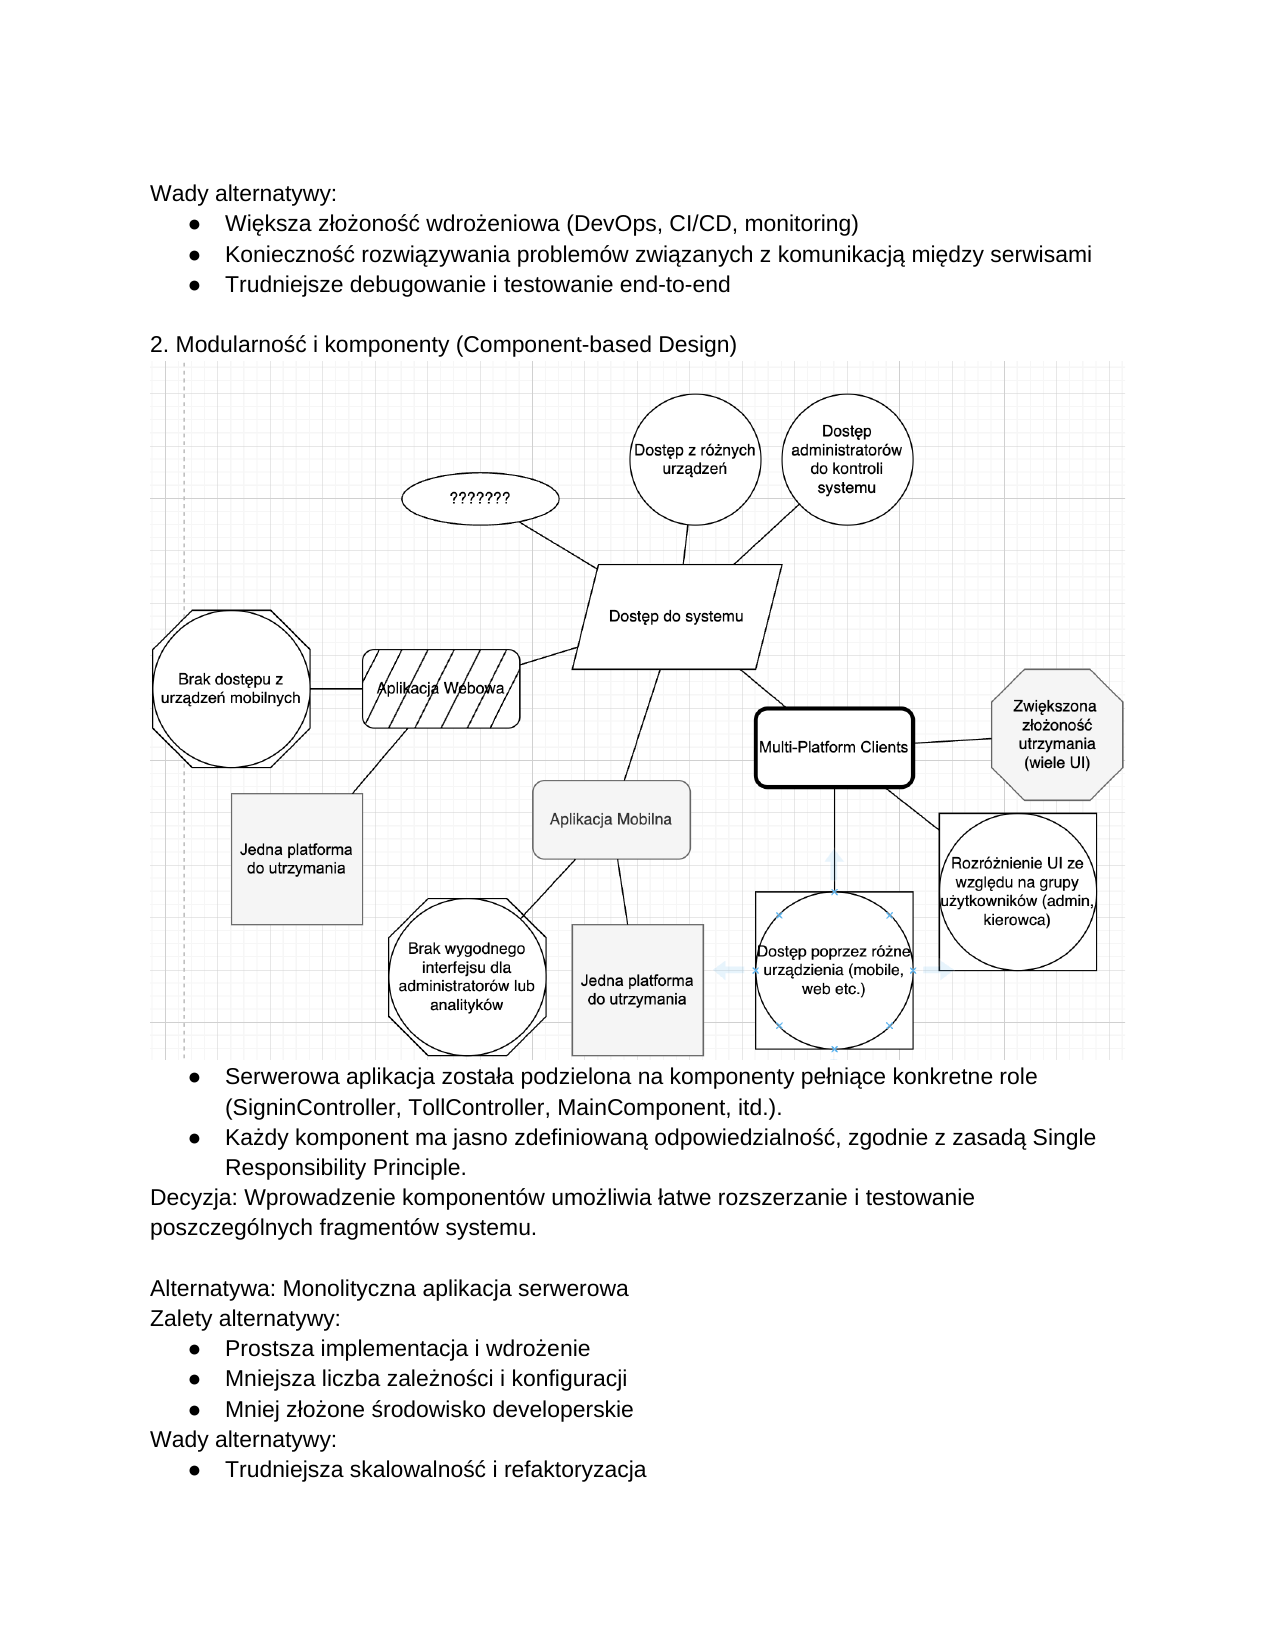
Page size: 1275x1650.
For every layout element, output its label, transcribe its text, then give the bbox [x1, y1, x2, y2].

list Trudniejsza skalowalność i refaktoryzacja [187, 1456, 1125, 1482]
picture [150, 361, 1125, 1060]
text 2. Modularność i komponenty (Component-based Design) [150, 331, 1125, 358]
list Konieczność rozwiązywania problemów związanych z komunikacją między serwisami [187, 241, 1125, 267]
list Trudniejsze debugowanie i testowanie end-to-end [187, 271, 1125, 297]
text Alternatywa: Monolityczna aplikacja serwerowa [150, 1275, 1125, 1301]
list Mniejsza liczba zależności i konfiguracji [187, 1365, 1125, 1392]
text Zalety alternatywy: [150, 1305, 1125, 1331]
text Decyzja: Wprowadzenie komponentów umożliwia łatwe rozszerzanie i testowanie poszczególnych fragmentów systemu. [150, 1184, 1125, 1241]
list Prostsza implementacja i wdrożenie [187, 1335, 1125, 1361]
list Każdy komponent ma jasno zdefiniowaną odpowiedzialność, zgodnie z zasadą Single Responsibility Principle. [187, 1124, 1125, 1180]
list Większa złożoność wdrożeniowa (DevOps, CI/CD, monitoring) [187, 210, 1125, 237]
list Mniej złożone środowisko developerskie [187, 1396, 1125, 1422]
list Serwerowa aplikacja została podzielona na komponenty pełniące konkretne role (SigninController, TollController, MainComponent, itd.). [187, 1063, 1125, 1120]
text Wady alternatywy: [150, 1426, 1125, 1452]
text Wady alternatywy: [150, 180, 1125, 207]
